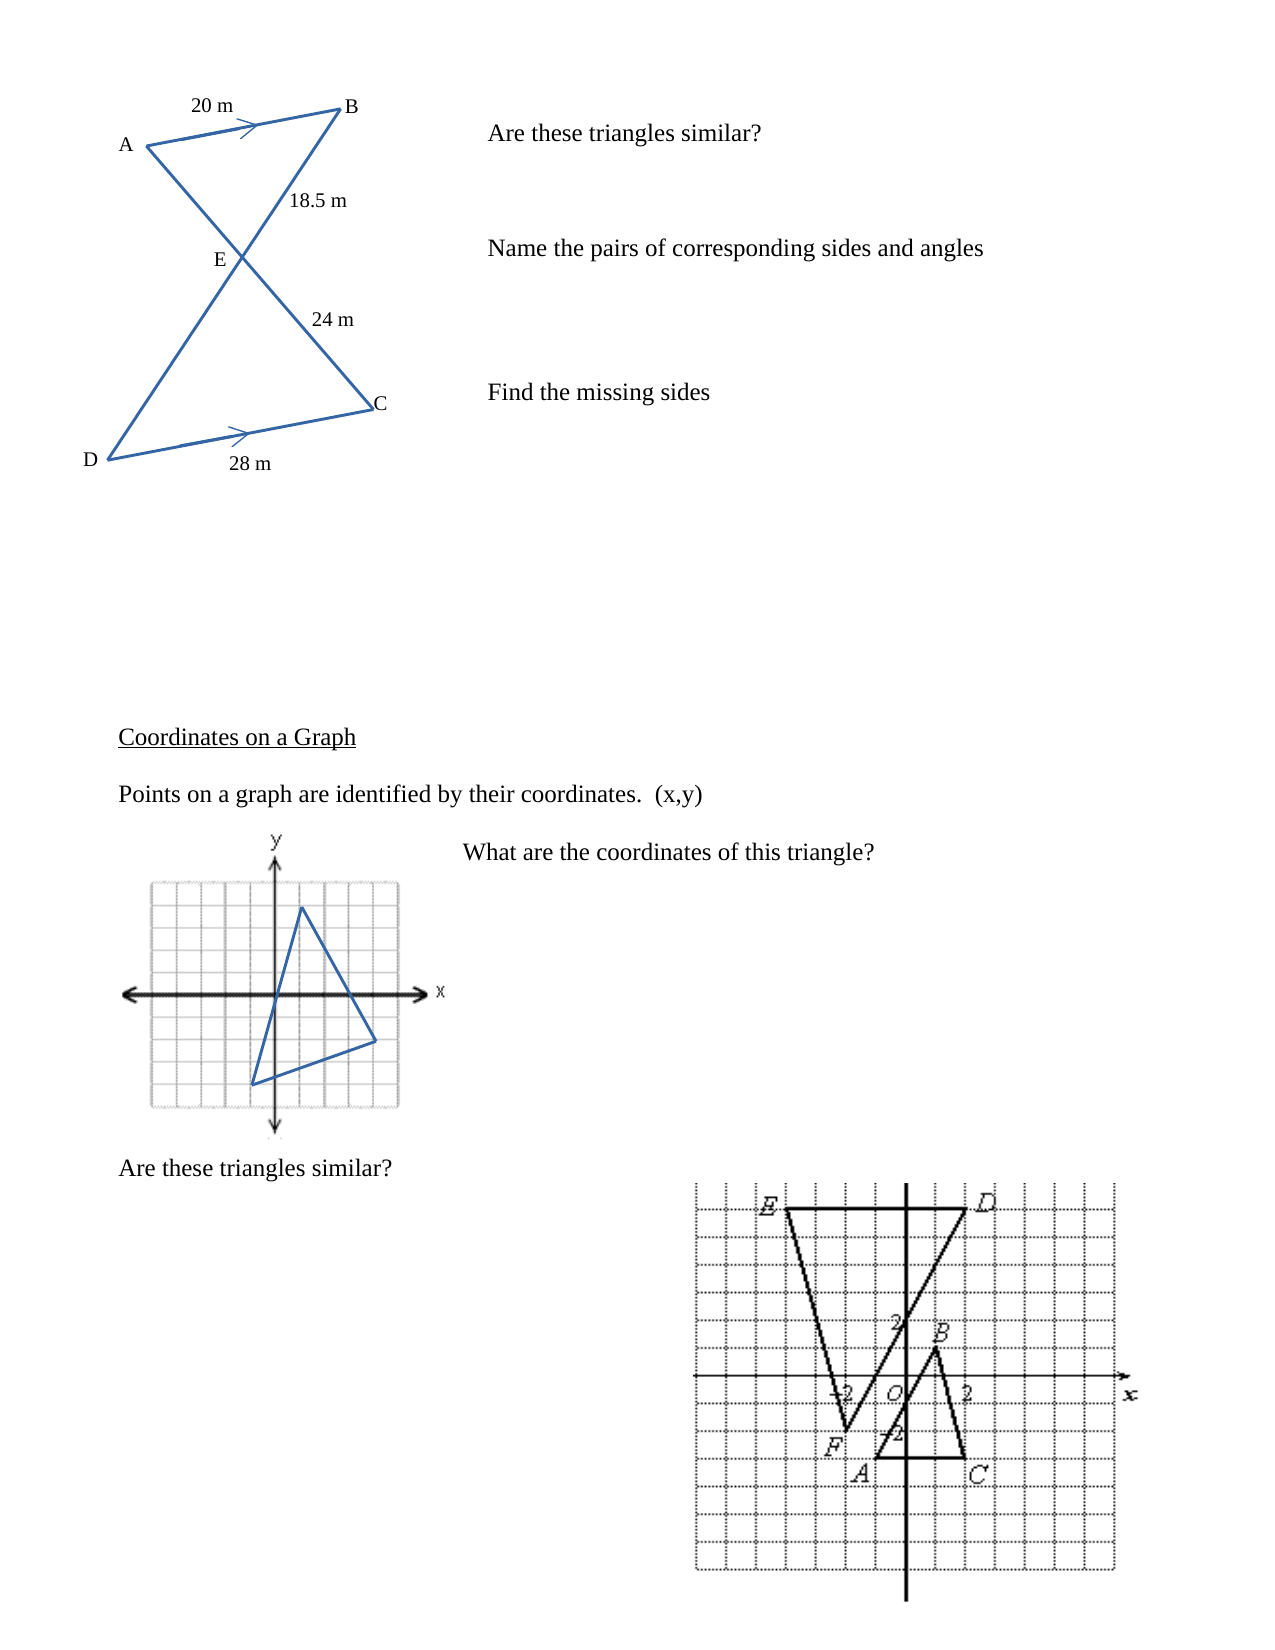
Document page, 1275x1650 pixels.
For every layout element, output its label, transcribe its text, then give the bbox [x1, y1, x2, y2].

text [118, 377, 160, 406]
picture [692, 1183, 1181, 1628]
text Find the missing sides [349, 377, 1157, 406]
text Are these triangles similar? [118, 118, 248, 147]
text Name the pairs of corresponding sides and angles [245, 233, 1157, 262]
text Are these triangles similar? [318, 118, 1157, 147]
text Are these triangles similar? [118, 1153, 1157, 1182]
text Are these triangles similar? [155, 118, 332, 147]
text Name the pairs of corresponding sides and angles [118, 233, 239, 262]
text Points on a graph are identified by their coordinates. (x,y) [118, 779, 1157, 808]
text [146, 377, 367, 406]
text What are the coordinates of this triangle? [463, 837, 1157, 866]
text Coordinates on a Graph [118, 722, 1157, 751]
picture [121, 827, 463, 1141]
